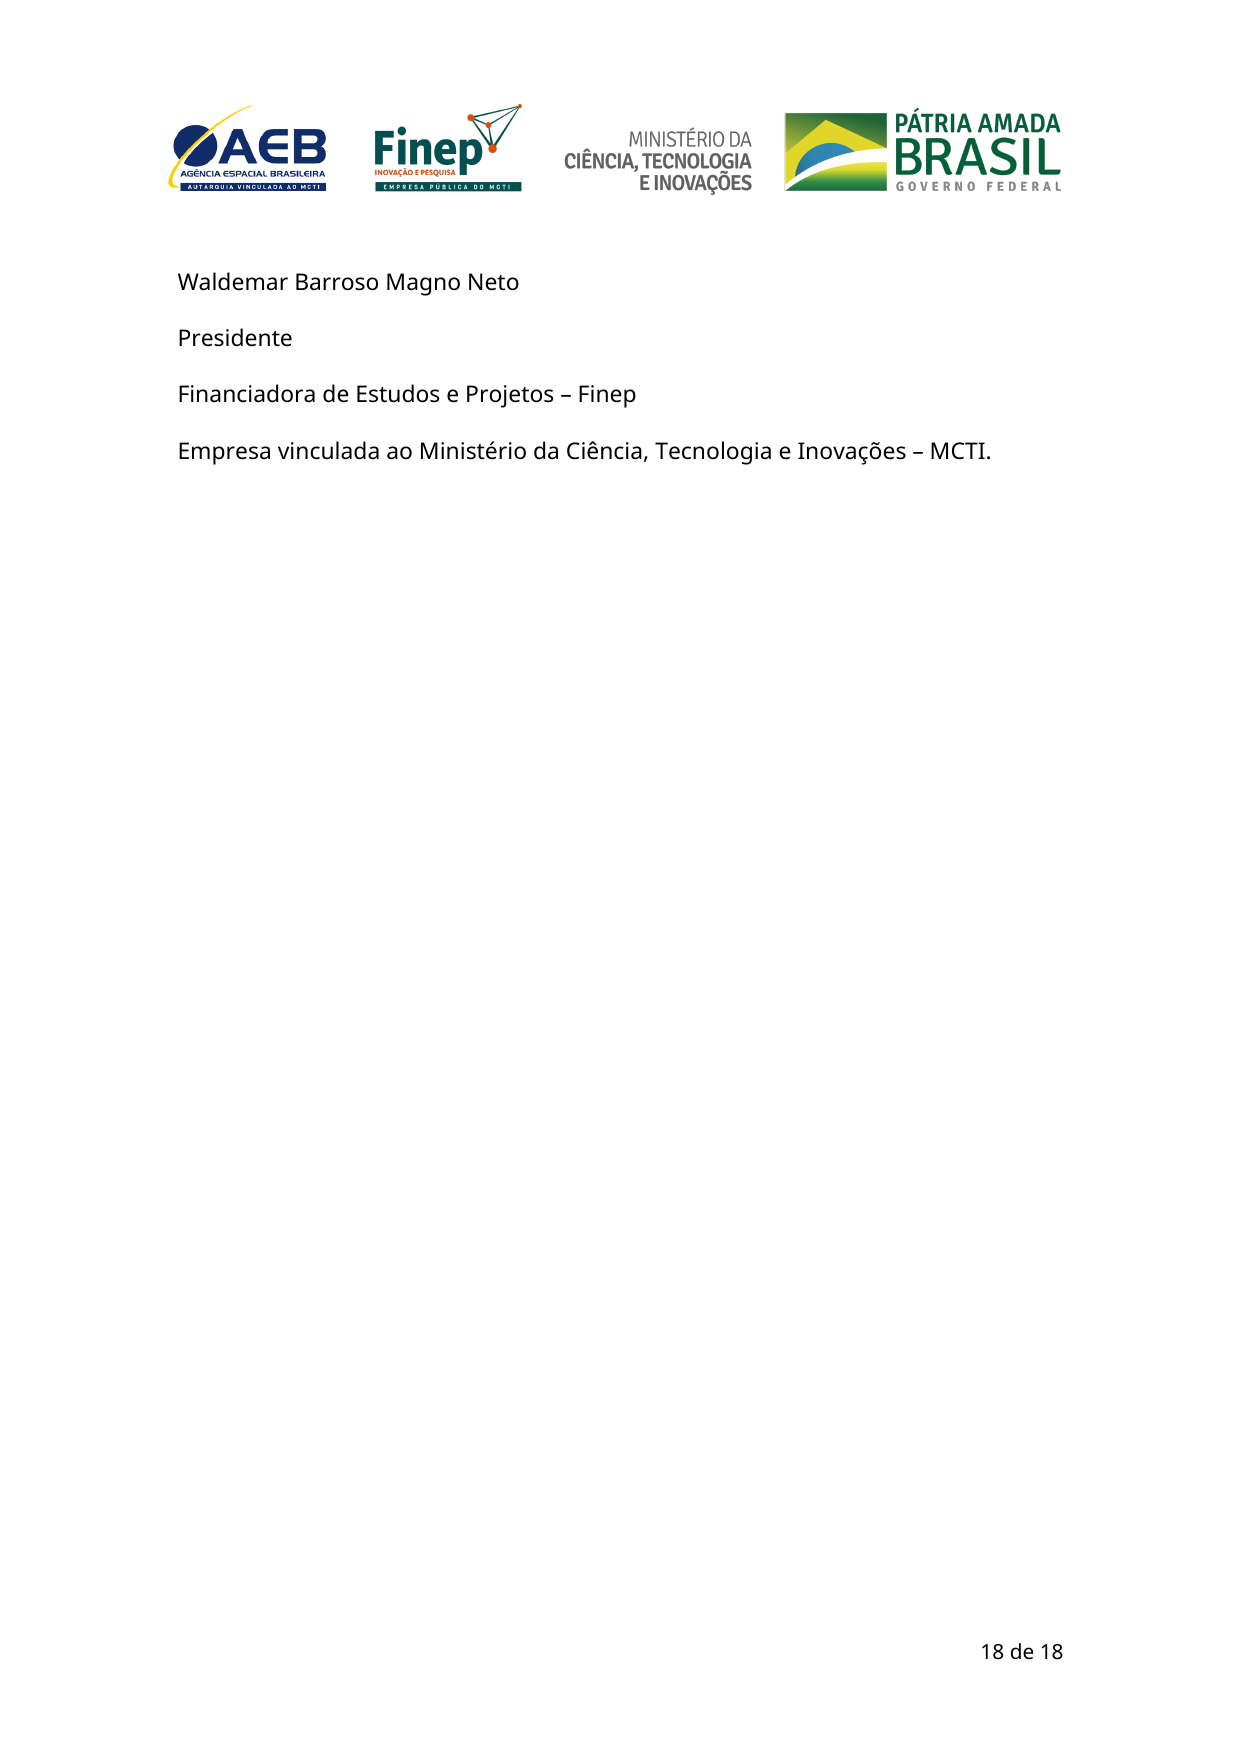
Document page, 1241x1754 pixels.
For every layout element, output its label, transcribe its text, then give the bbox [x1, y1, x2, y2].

text Financiadora de Estudos e Projetos – Finep [177, 378, 1063, 409]
text Empresa vinculada ao Ministério da Ciência, Tecnologia e Inovações – MCTI. [177, 434, 1063, 466]
text Presidente [177, 322, 1063, 353]
text Waldemar Barroso Magno Neto [177, 266, 1063, 297]
